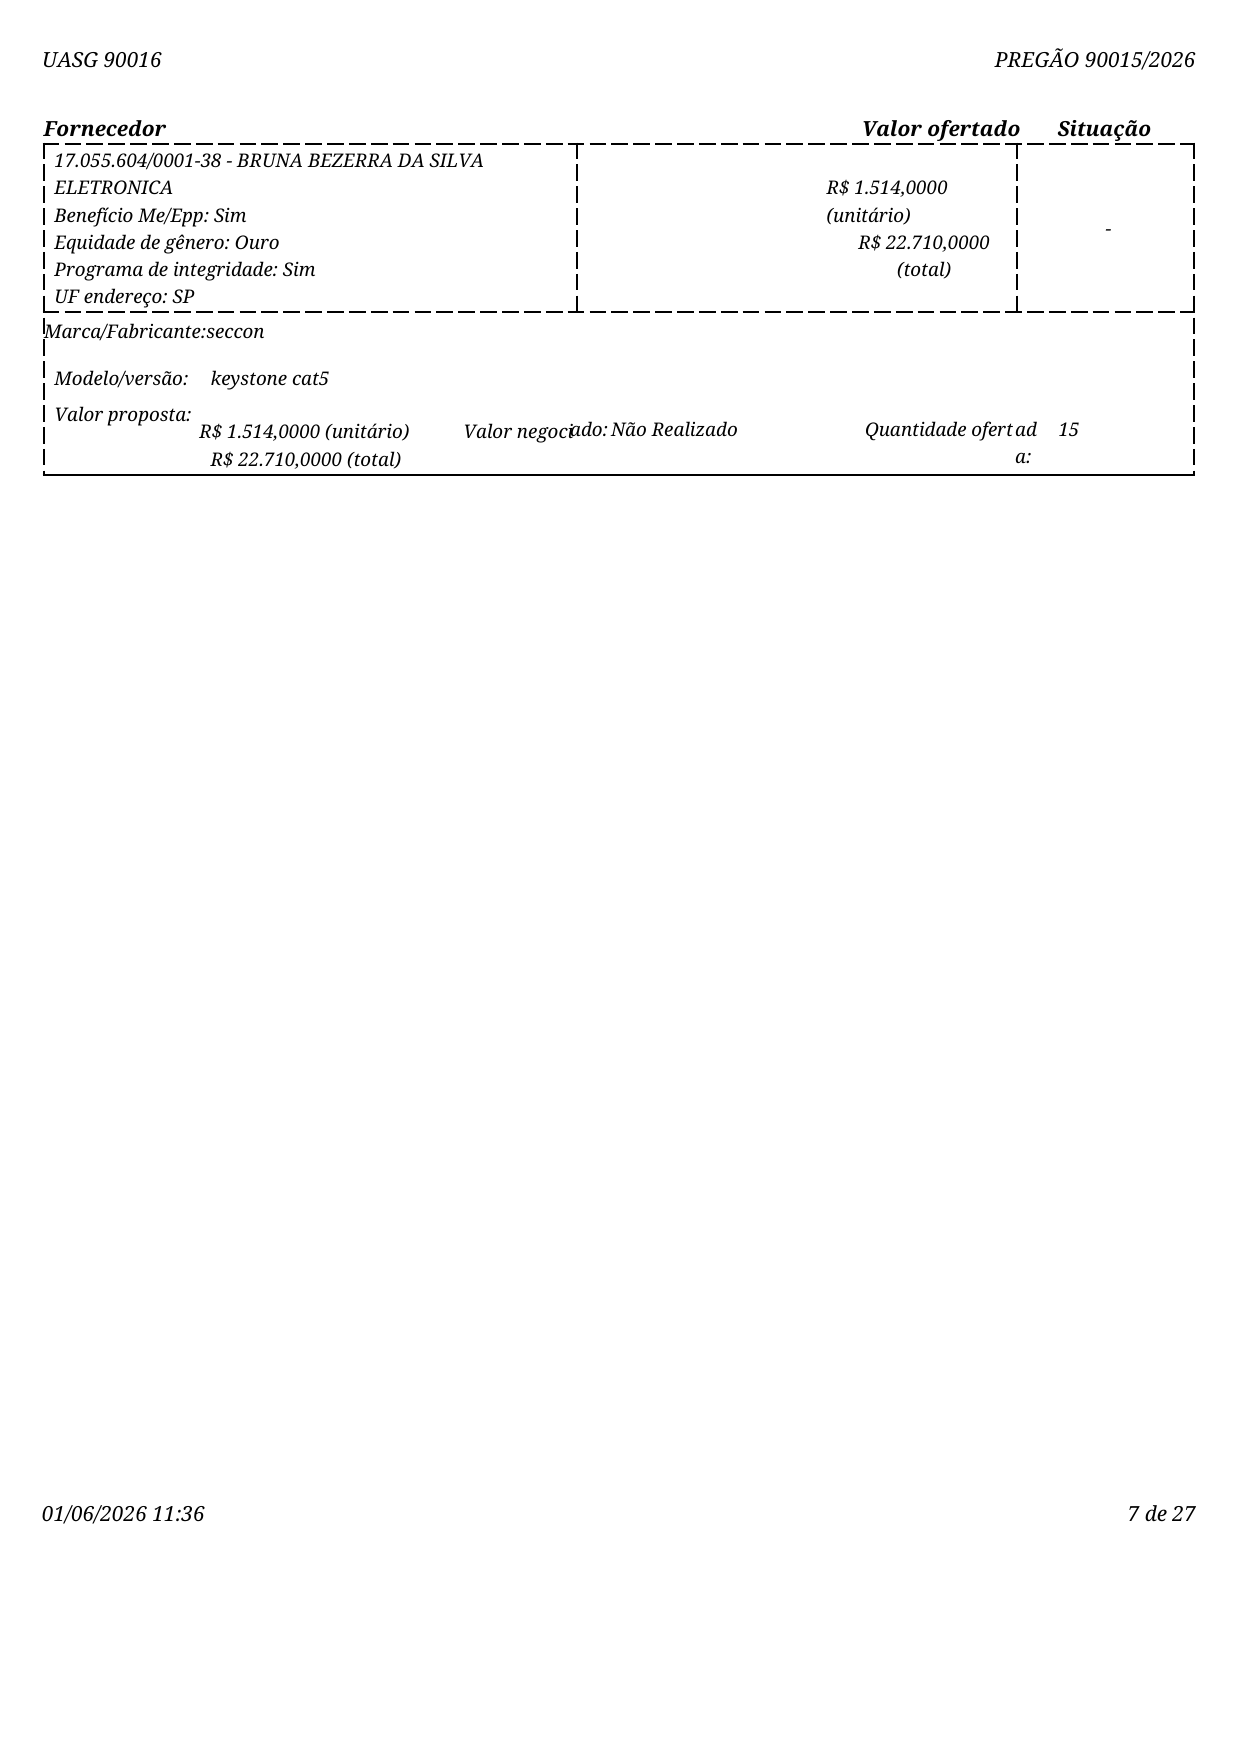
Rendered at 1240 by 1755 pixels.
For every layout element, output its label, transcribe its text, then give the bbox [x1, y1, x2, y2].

table_cell [1101, 412, 1194, 474]
table_header [1017, 143, 1101, 311]
table_cell R$ 1.514,0000 (unitário) Valor negoci R$ 22.710,0000 (total) [199, 412, 577, 474]
table_header 17.055.604/0001-38 - BRUNA BEZERRA DA SILVA ELETRONICA Benefício Me/Epp: Sim Equidade de gênero: Ouro Programa de integridade: Sim UF endereço: SP [44, 143, 577, 311]
table_header [577, 143, 826, 311]
table_cell Marca/Fabricante: seccon [44, 311, 577, 362]
table_header - [1101, 143, 1194, 311]
table_cell [1101, 363, 1194, 412]
table_cell keystone cat5 [199, 363, 577, 412]
table_cell 15 [1048, 412, 1101, 474]
table_header R$ 1.514,0000 (unitário) R$ 22.710,0000 (total) [826, 143, 1017, 311]
table_cell [1017, 311, 1101, 362]
table_cell [1017, 363, 1101, 412]
table_cell Quantidade ofert [826, 412, 1017, 474]
table_cell Modelo/versão: Valor proposta: [44, 363, 199, 474]
table_cell ado: Não Realizado [577, 412, 826, 474]
table_cell ada: [1017, 412, 1048, 474]
table_cell [1101, 311, 1194, 362]
table_cell [826, 311, 1017, 362]
table_cell [577, 311, 826, 362]
table_cell [577, 363, 826, 412]
table_cell [826, 363, 1017, 412]
